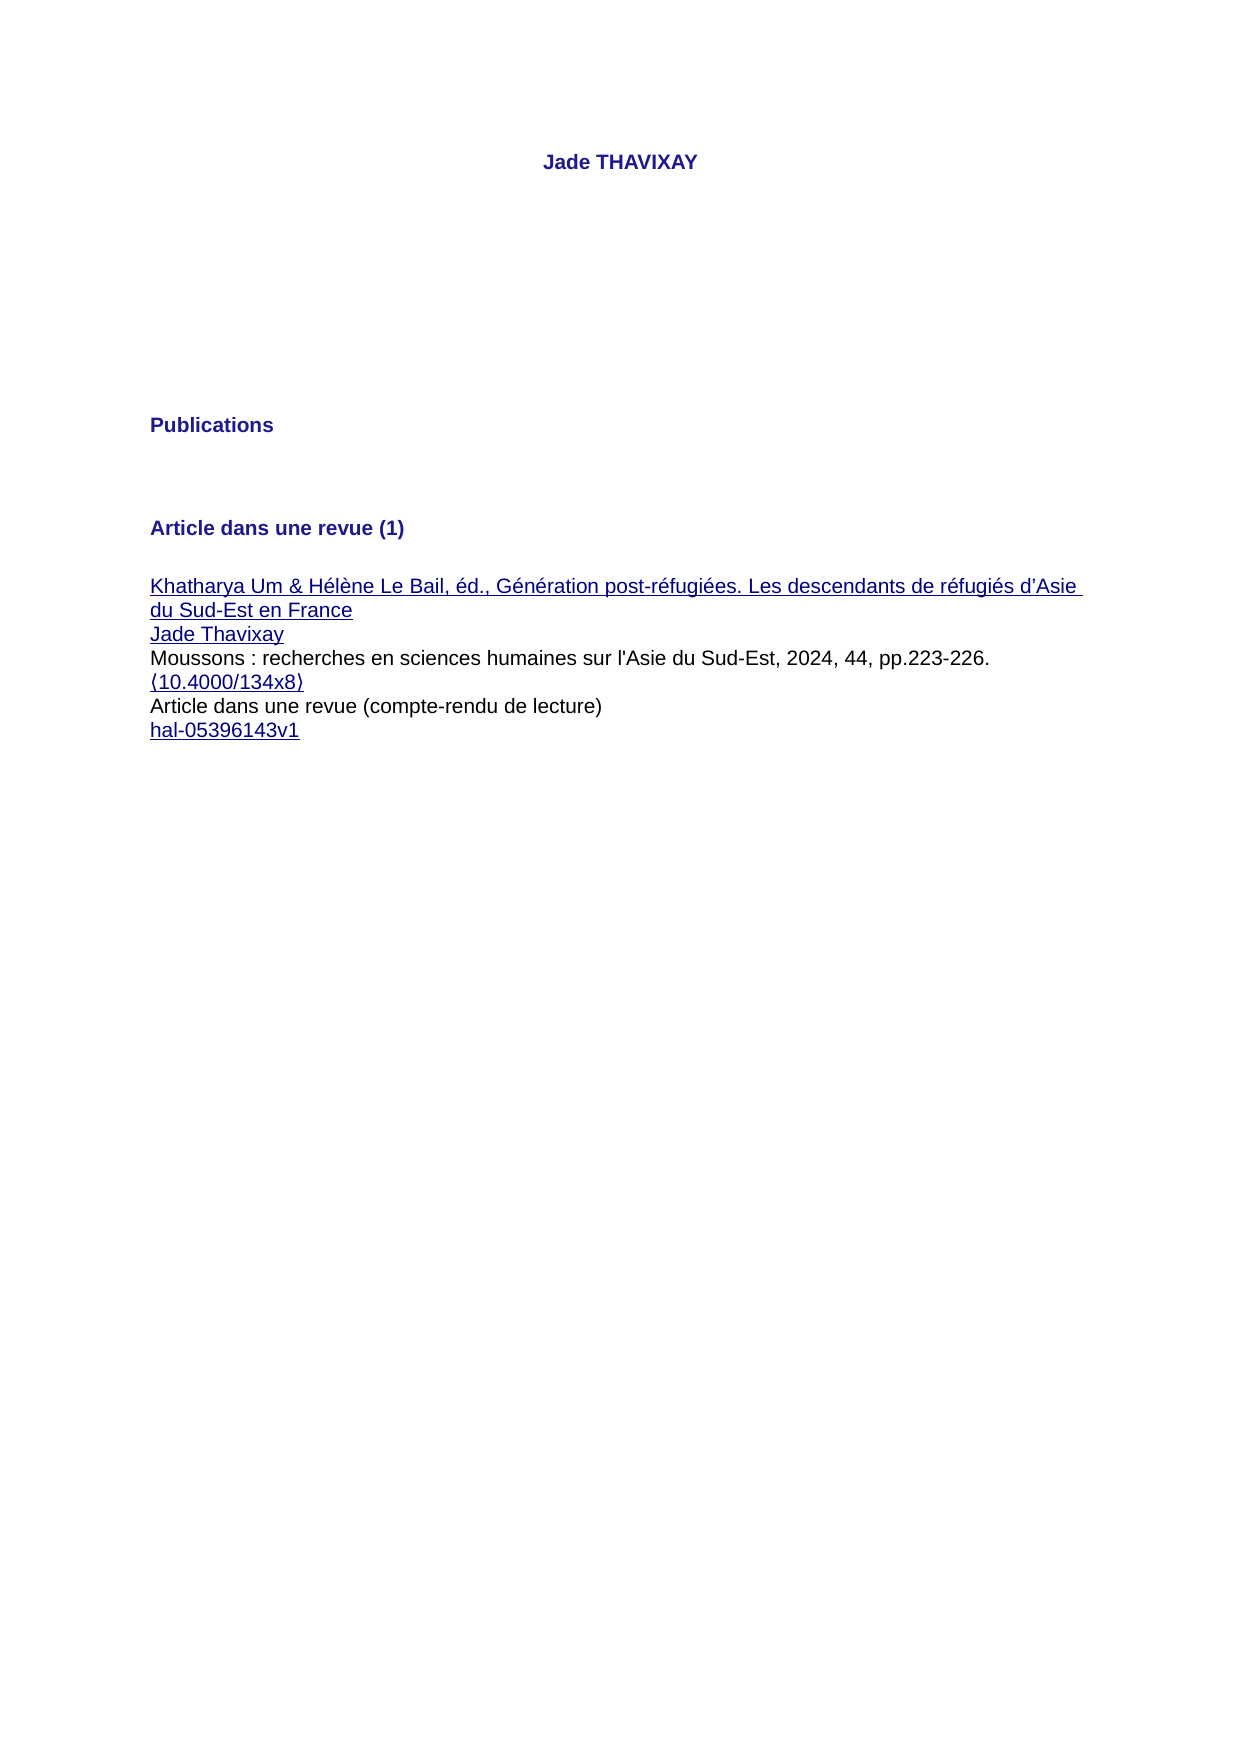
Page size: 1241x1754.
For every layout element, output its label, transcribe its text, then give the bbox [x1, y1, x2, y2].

table_header Khatharya Um & Hélène Le Bail, éd., Génération post-réfugiées. Les descendants de réfugiés d’Asie du Sud-Est en France Jade Thavixay Moussons : recherches en sciences humaines sur l'Asie du Sud-Est, 2024, 44, pp.223-226. ⟨10.4000/134x8⟩ Article dans une revue (compte-rendu de lecture) hal-05396143v1 [150, 574, 1090, 742]
subtitle Jade THAVIXAY [150, 150, 1090, 174]
subtitle Publications [150, 412, 1090, 436]
subtitle Article dans une revue (1) [150, 516, 1090, 539]
